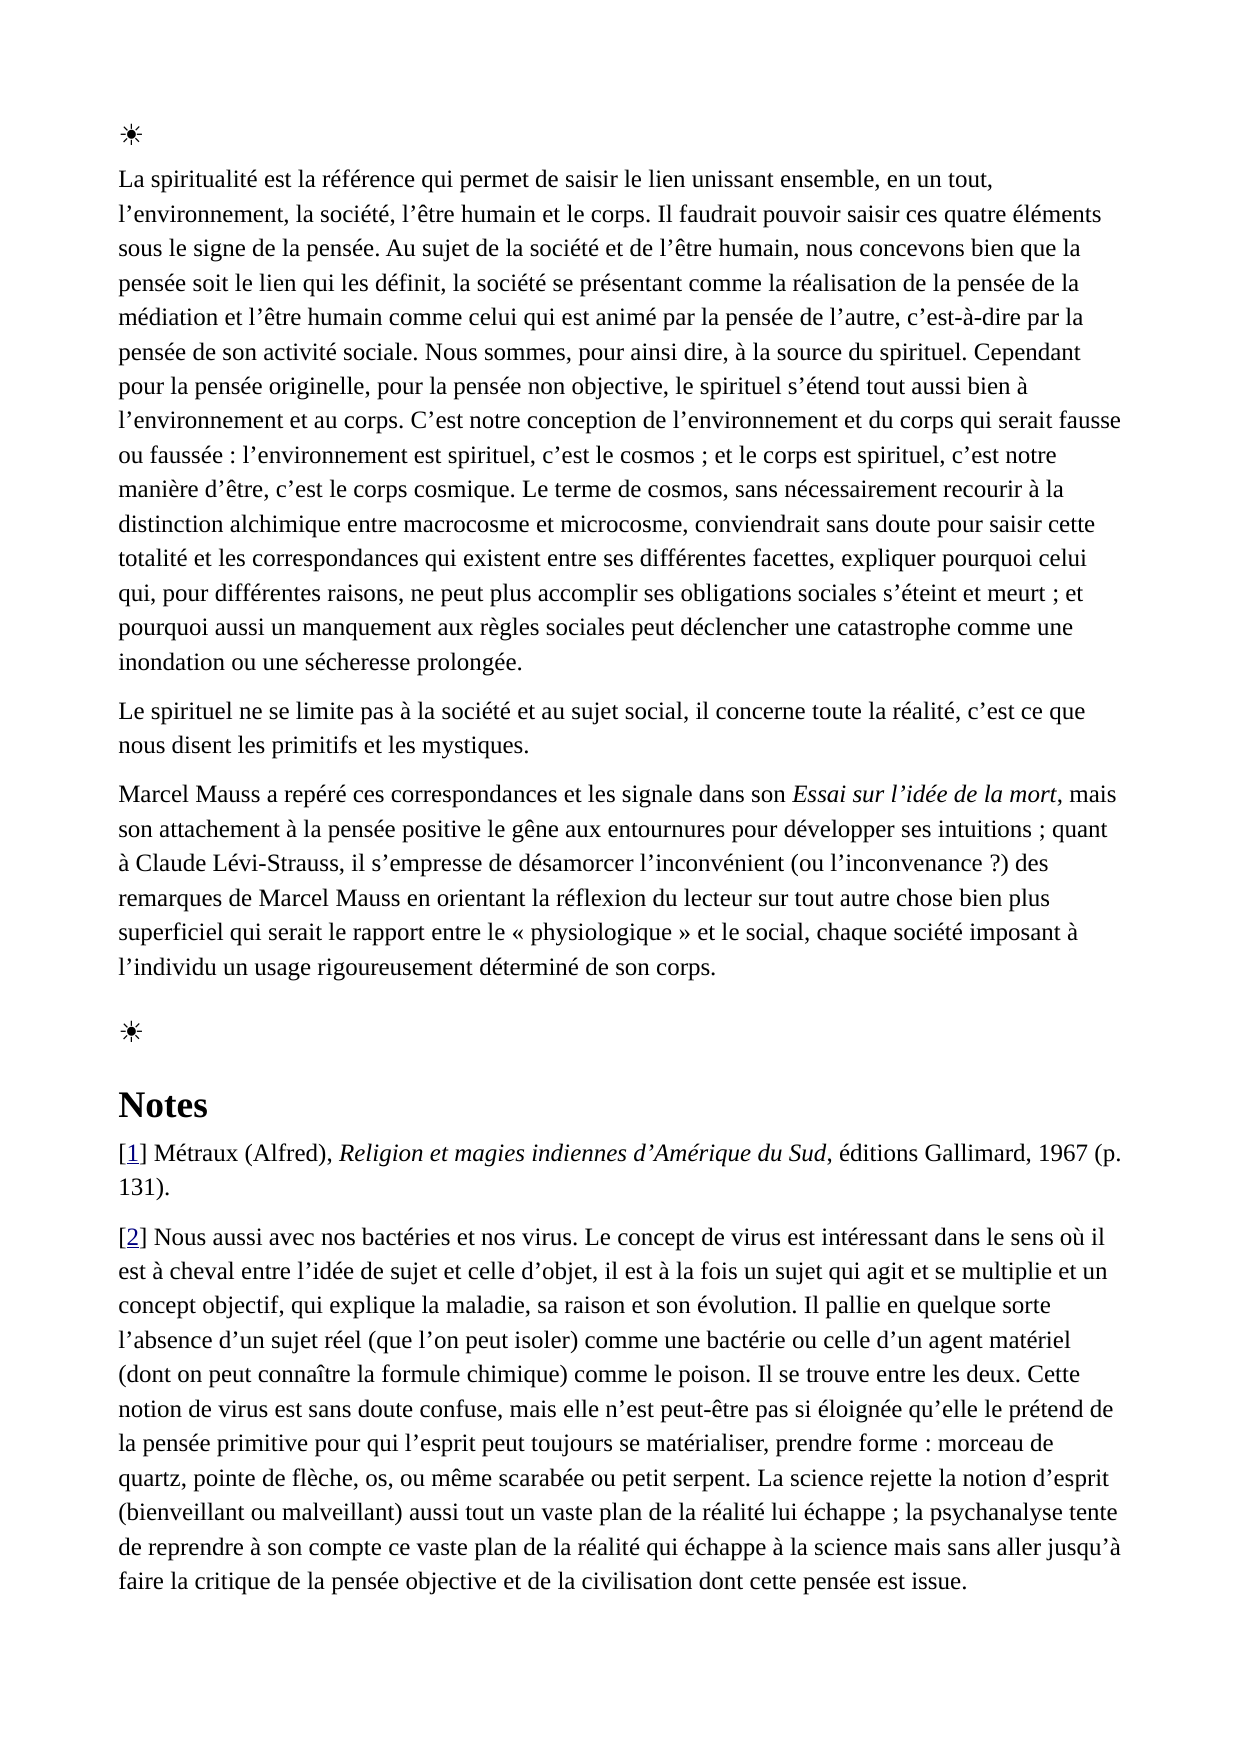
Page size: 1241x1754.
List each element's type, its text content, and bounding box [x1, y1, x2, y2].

subtitle ☀ [118, 118, 1122, 152]
text La spiritualité est la référence qui permet de saisir le lien unissant ensemble, en un tout, l’environnement, la société, l’être humain et le corps. Il faudrait pouvoir saisir ces quatre éléments sous le signe de la pensée. Au sujet de la société et de l’être humain, nous concevons bien que la pensée soit le lien qui les définit, la société se présentant comme la réalisation de la pensée de la médiation et l’être humain comme celui qui est animé par la pensée de l’autre, c’est-à-dire par la pensée de son activité sociale. Nous sommes, pour ainsi dire, à la source du spirituel. Cependant pour la pensée originelle, pour la pensée non objective, le spirituel s’étend tout aussi bien à l’environnement et au corps. C’est notre conception de l’environnement et du corps qui serait fausse ou faussée : l’environnement est spirituel, c’est le cosmos ; et le corps est spirituel, c’est notre manière d’être, c’est le corps cosmique. Le terme de cosmos, sans nécessairement recourir à la distinction alchimique entre macrocosme et microcosme, conviendrait sans doute pour saisir cette totalité et les correspondances qui existent entre ses différentes facettes, expliquer pourquoi celui qui, pour différentes raisons, ne peut plus accomplir ses obligations sociales s’éteint et meurt ; et pourquoi aussi un manquement aux règles sociales peut déclencher une catastrophe comme une inondation ou une sécheresse prolongée. [118, 164, 1122, 676]
text Le spirituel ne se limite pas à la société et au sujet social, il concerne toute la réalité, c’est ce que nous disent les primitifs et les mystiques. [118, 696, 1122, 759]
text [1] Métraux (Alfred), Religion et magies indiennes d’Amérique du Sud, éditions Gallimard, 1967 (p. 131). [118, 1138, 1122, 1201]
text Marcel Mauss a repéré ces correspondances et les signale dans son Essai sur l’idée de la mort, mais son attachement à la pensée positive le gêne aux entournures pour développer ses intuitions ; quant à Claude Lévi-Strauss, il s’empresse de désamorcer l’inconvénient (ou l’inconvenance ?) des remarques de Marcel Mauss en orientant la réflexion du lecteur sur tout autre chose bien plus superficiel qui serait le rapport entre le « physiologique » et le social, chaque société imposant à l’individu un usage rigoureusement déterminé de son corps. [118, 779, 1122, 981]
subtitle ☀ [118, 1016, 1122, 1049]
text [2] Nous aussi avec nos bactéries et nos virus. Le concept de virus est intéressant dans le sens où il est à cheval entre l’idée de sujet et celle d’objet, il est à la fois un sujet qui agit et se multiplie et un concept objectif, qui explique la maladie, sa raison et son évolution. Il pallie en quelque sorte l’absence d’un sujet réel (que l’on peut isoler) comme une bactérie ou celle d’un agent matériel (dont on peut connaître la formule chimique) comme le poison. Il se trouve entre les deux. Cette notion de virus est sans doute confuse, mais elle n’est peut-être pas si éloignée qu’elle le prétend de la pensée primitive pour qui l’esprit peut toujours se matérialiser, prendre forme : morceau de quartz, pointe de flèche, os, ou même scarabée ou petit serpent. La science rejette la notion d’esprit (bienveillant ou malveillant) aussi tout un vaste plan de la réalité lui échappe ; la psychanalyse tente de reprendre à son compte ce vaste plan de la réalité qui échappe à la science mais sans aller jusqu’à faire la critique de la pensée objective et de la civilisation dont cette pensée est issue. [118, 1222, 1122, 1595]
subtitle Notes [118, 1082, 1122, 1126]
